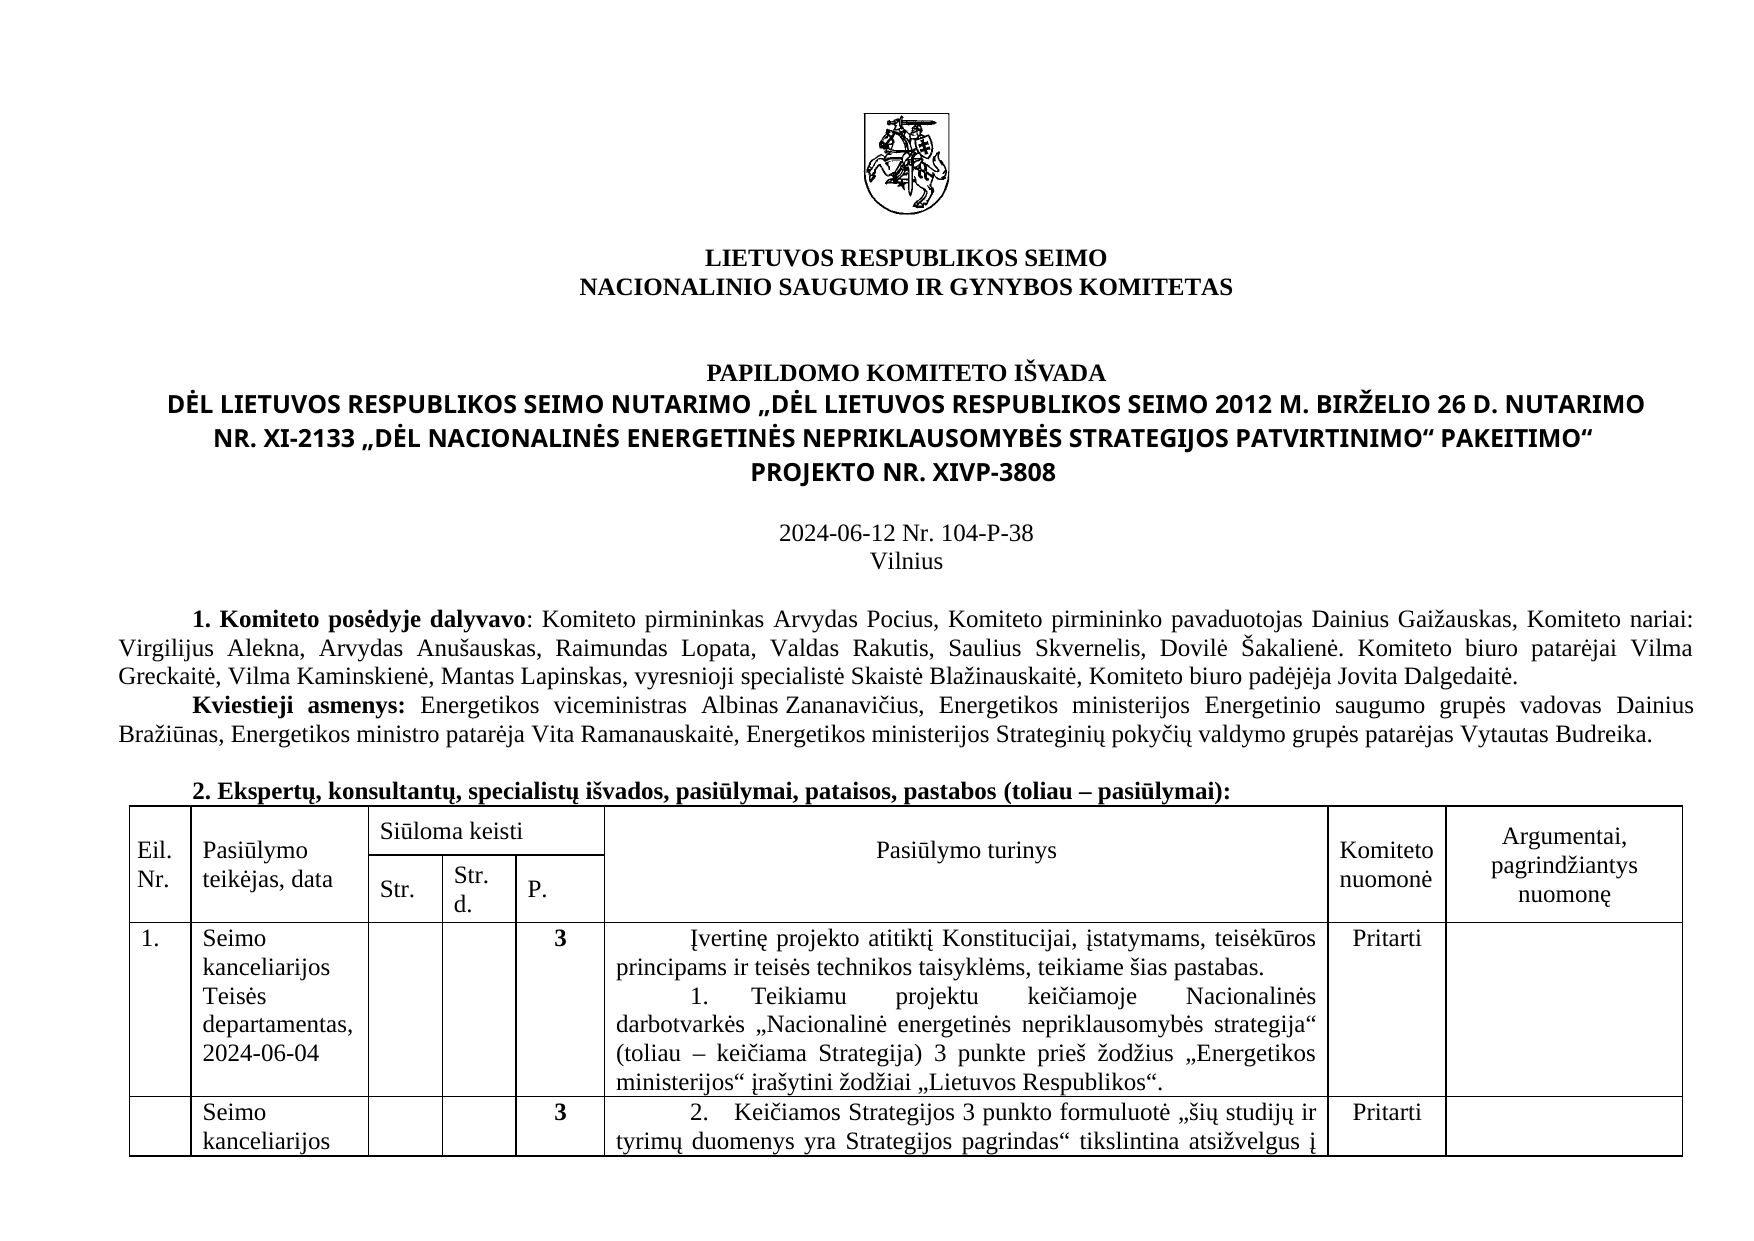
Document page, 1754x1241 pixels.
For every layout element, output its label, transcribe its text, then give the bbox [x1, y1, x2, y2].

table_cell [1447, 1097, 1682, 1155]
table_cell [369, 923, 442, 1096]
table_cell Įvertinę projekto atitiktį Konstitucijai, įstatymams, teisėkūros principams ir teisės technikos taisyklėms, teikiame šias pastabas. Teikiamu projektu keičiamoje Nacionalinės darbotvarkės „Nacionalinė energetinės nepriklausomybės strategija“ (toliau – keičiama Strategija) 3 punkte prieš žodžius „Energetikos ministerijos“ įrašytini žodžiai „Lietuvos Respublikos“. [605, 923, 1327, 1096]
table_cell [130, 1097, 190, 1155]
text 2024-06-12 Nr. 104-P-38 [118, 518, 1694, 546]
table_header Eil. Nr. [130, 807, 190, 922]
table_cell Pritarti [1329, 1097, 1445, 1155]
text PAPILDOMO KOMITETO IŠVADA [118, 358, 1694, 387]
text NR. XI-2133 „DĖL NACIONALINĖS ENERGETINĖS NEPRIKLAUSOMYBĖS STRATEGIJOS PATVIRTINIMO“ PAKEITIMO“ [118, 421, 1694, 455]
table_cell P. [517, 856, 604, 922]
table_header Pasiūlymo teikėjas, data [192, 807, 368, 922]
table_cell 3 [517, 1097, 604, 1155]
table_header Pasiūlymo turinys [605, 807, 1327, 922]
text Vilnius [118, 546, 1694, 575]
text LIETUVOS RESPUBLIKOS SEIMO [118, 243, 1694, 272]
table_cell [1447, 923, 1682, 1096]
text 1. Komiteto posėdyje dalyvavo: Komiteto pirmininkas Arvydas Pocius, Komiteto pirmininko pavaduotojas Dainius Gaižauskas, Komiteto nariai: Virgilijus Alekna, Arvydas Anušauskas, Raimundas Lopata, Valdas Rakutis, Saulius Skvernelis, Dovilė Šakalienė. Komiteto biuro patarėjai Vilma Greckaitė, Vilma Kaminskienė, Mantas Lapinskas, vyresnioji specialistė Skaistė Blažinauskaitė, Komiteto biuro padėjėja Jovita Dalgedaitė. [118, 604, 1694, 690]
table_cell Str. d. [443, 856, 515, 922]
table_cell Str. [369, 856, 442, 922]
text 2. Ekspertų, konsultantų, specialistų išvados, pasiūlymai, pataisos, pastabos (toliau – pasiūlymai): [118, 776, 1694, 805]
table_cell [369, 1097, 442, 1155]
table_cell [443, 1097, 515, 1155]
table_cell Seimo kanceliarijos Teisės departamentas, 2024-06-04 [192, 923, 368, 1096]
table_cell 1. [130, 923, 190, 1096]
table_cell 3 [517, 923, 604, 1096]
table_header Komiteto nuomonė [1329, 807, 1445, 922]
text nacionalinio saugumo ir gynybos komitetas [118, 272, 1694, 301]
text Kviestieji asmenys: Energetikos viceministras Albinas Zananavičius, Energetikos ministerijos Energetinio saugumo grupės vadovas Dainius Bražiūnas, Energetikos ministro patarėja Vita Ramanauskaitė, Energetikos ministerijos Strateginių pokyčių valdymo grupės patarėjas Vytautas Budreika. [118, 690, 1694, 748]
table_cell Seimo kanceliarijos [192, 1097, 368, 1155]
table_cell [443, 923, 515, 1096]
table_header Argumentai, pagrindžiantys nuomonę [1447, 807, 1682, 922]
table_cell 2. Keičiamos Strategijos 3 punkto formuluotė „šių studijų ir tyrimų duomenys yra Strategijos pagrindas“ tikslintina atsižvelgus į [605, 1097, 1327, 1155]
table_header Siūloma keisti [369, 807, 604, 854]
text PROJEKTO NR. xIVP-3808 [118, 455, 1694, 489]
text DĖL LIETUVOS RESPUBLIKOS SEIMO NUTARIMO „DĖL LIETUVOS RESPUBLIKOS SEIMO 2012 M. BIRŽELIO 26 D. NUTARIMO [118, 387, 1694, 421]
table_cell Pritarti [1329, 923, 1445, 1096]
